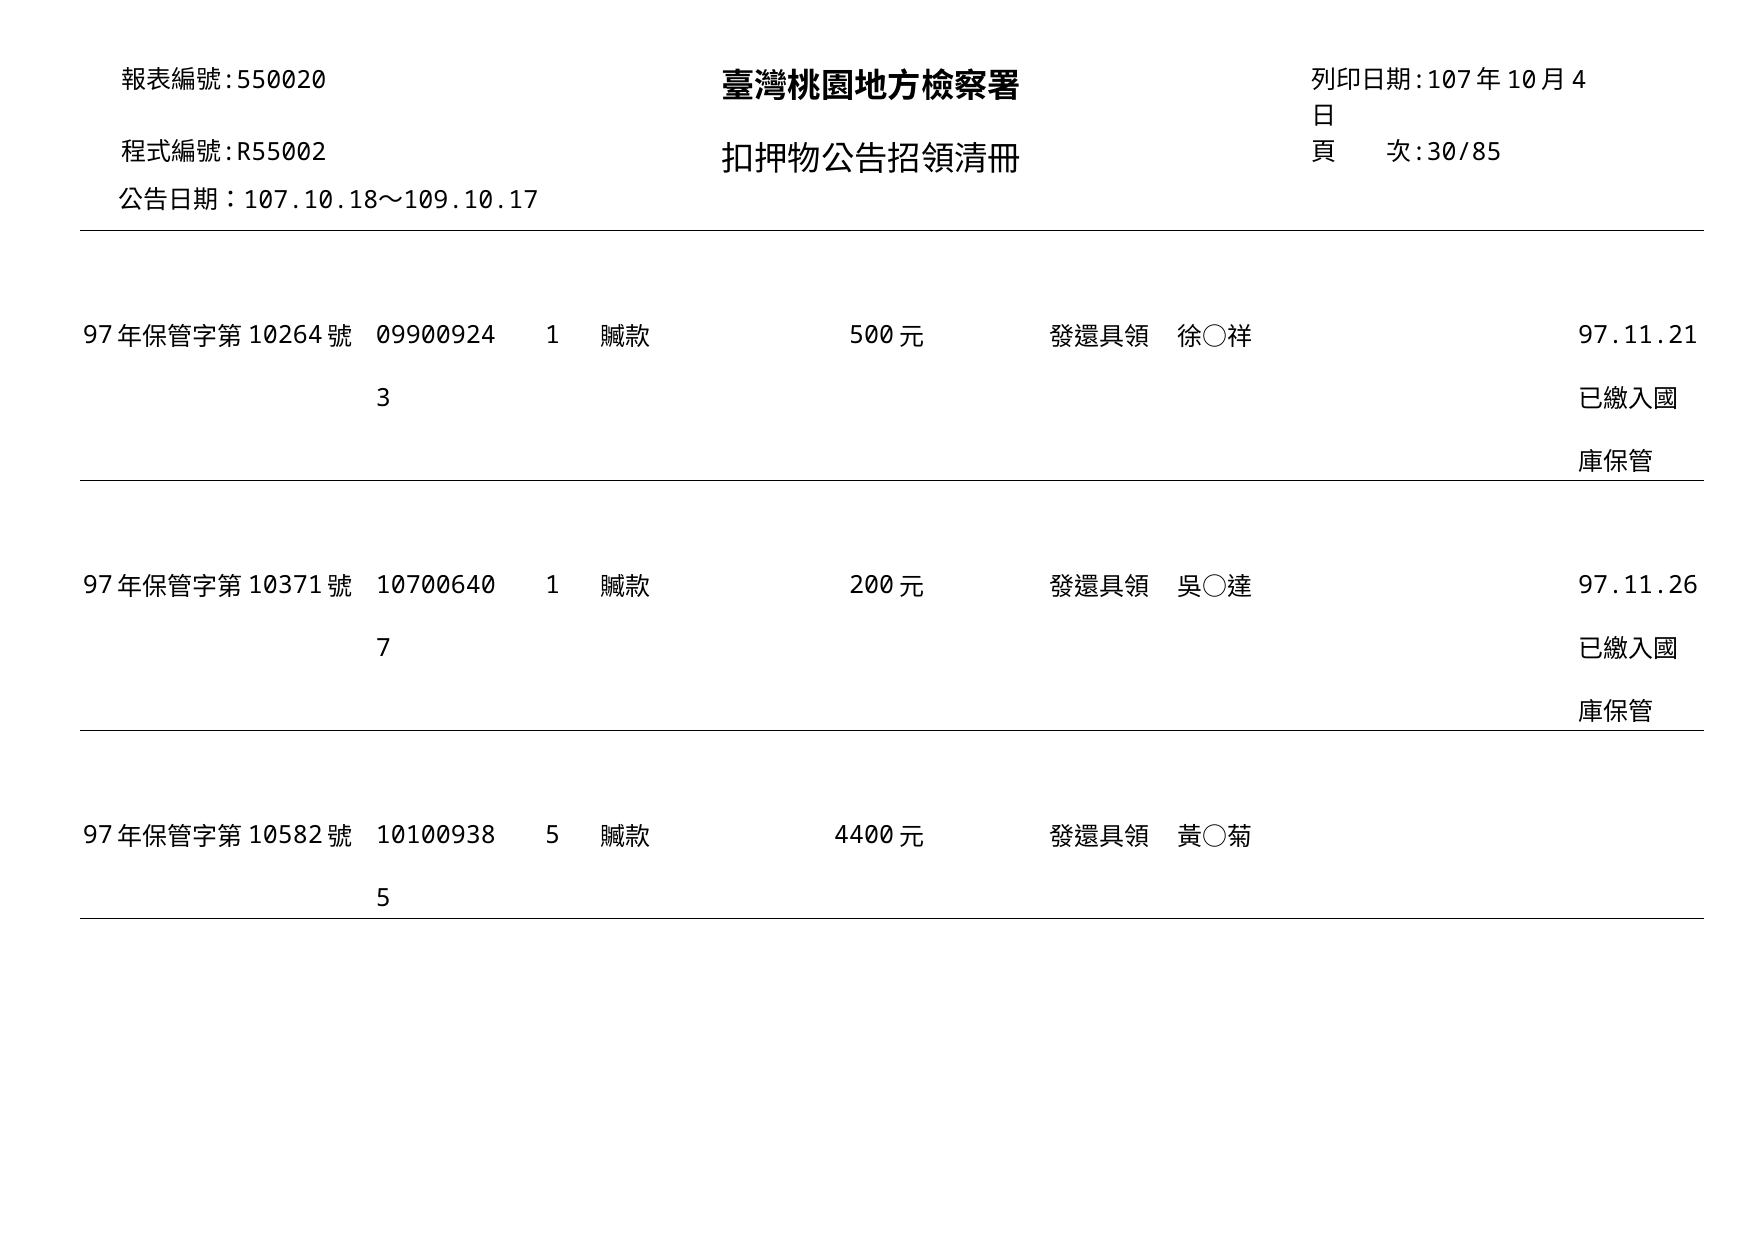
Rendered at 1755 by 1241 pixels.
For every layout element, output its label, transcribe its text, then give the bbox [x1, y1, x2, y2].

table_cell 1 [507, 231, 597, 480]
table_cell 97年保管字第10371號 [80, 481, 373, 730]
table_cell 徐○祥 [1175, 231, 1317, 480]
table_cell 099009243 [373, 231, 507, 480]
table_cell [927, 481, 1046, 730]
table_cell 贓款 [597, 231, 807, 480]
table_cell 200元 [808, 481, 927, 730]
table_cell [1317, 231, 1575, 480]
table_cell [927, 231, 1046, 480]
table_cell 97.11.21已繳入國庫保管 [1575, 231, 1704, 480]
table_cell 發還具領 [1046, 481, 1175, 730]
table_cell 贓款 [597, 731, 807, 917]
table_cell [1317, 731, 1575, 917]
table_cell 發還具領 [1046, 731, 1175, 917]
table_cell [1317, 481, 1575, 730]
table_cell 97年保管字第10264號 [80, 231, 373, 480]
table_cell 5 [507, 731, 597, 917]
table_cell 黃○菊 [1175, 731, 1317, 917]
table_cell 吳○達 [1175, 481, 1317, 730]
table_cell 97.11.26已繳入國庫保管 [1575, 481, 1704, 730]
table_cell [927, 731, 1046, 917]
table_cell 500元 [808, 231, 927, 480]
table_cell [1575, 731, 1704, 917]
table_cell 107006407 [373, 481, 507, 730]
table_cell 1 [507, 481, 597, 730]
table_cell 97年保管字第10582號 [80, 731, 373, 917]
table_cell 發還具領 [1046, 231, 1175, 480]
table_cell 101009385 [373, 731, 507, 917]
table_cell 贓款 [597, 481, 807, 730]
table_cell 4400元 [808, 731, 927, 917]
